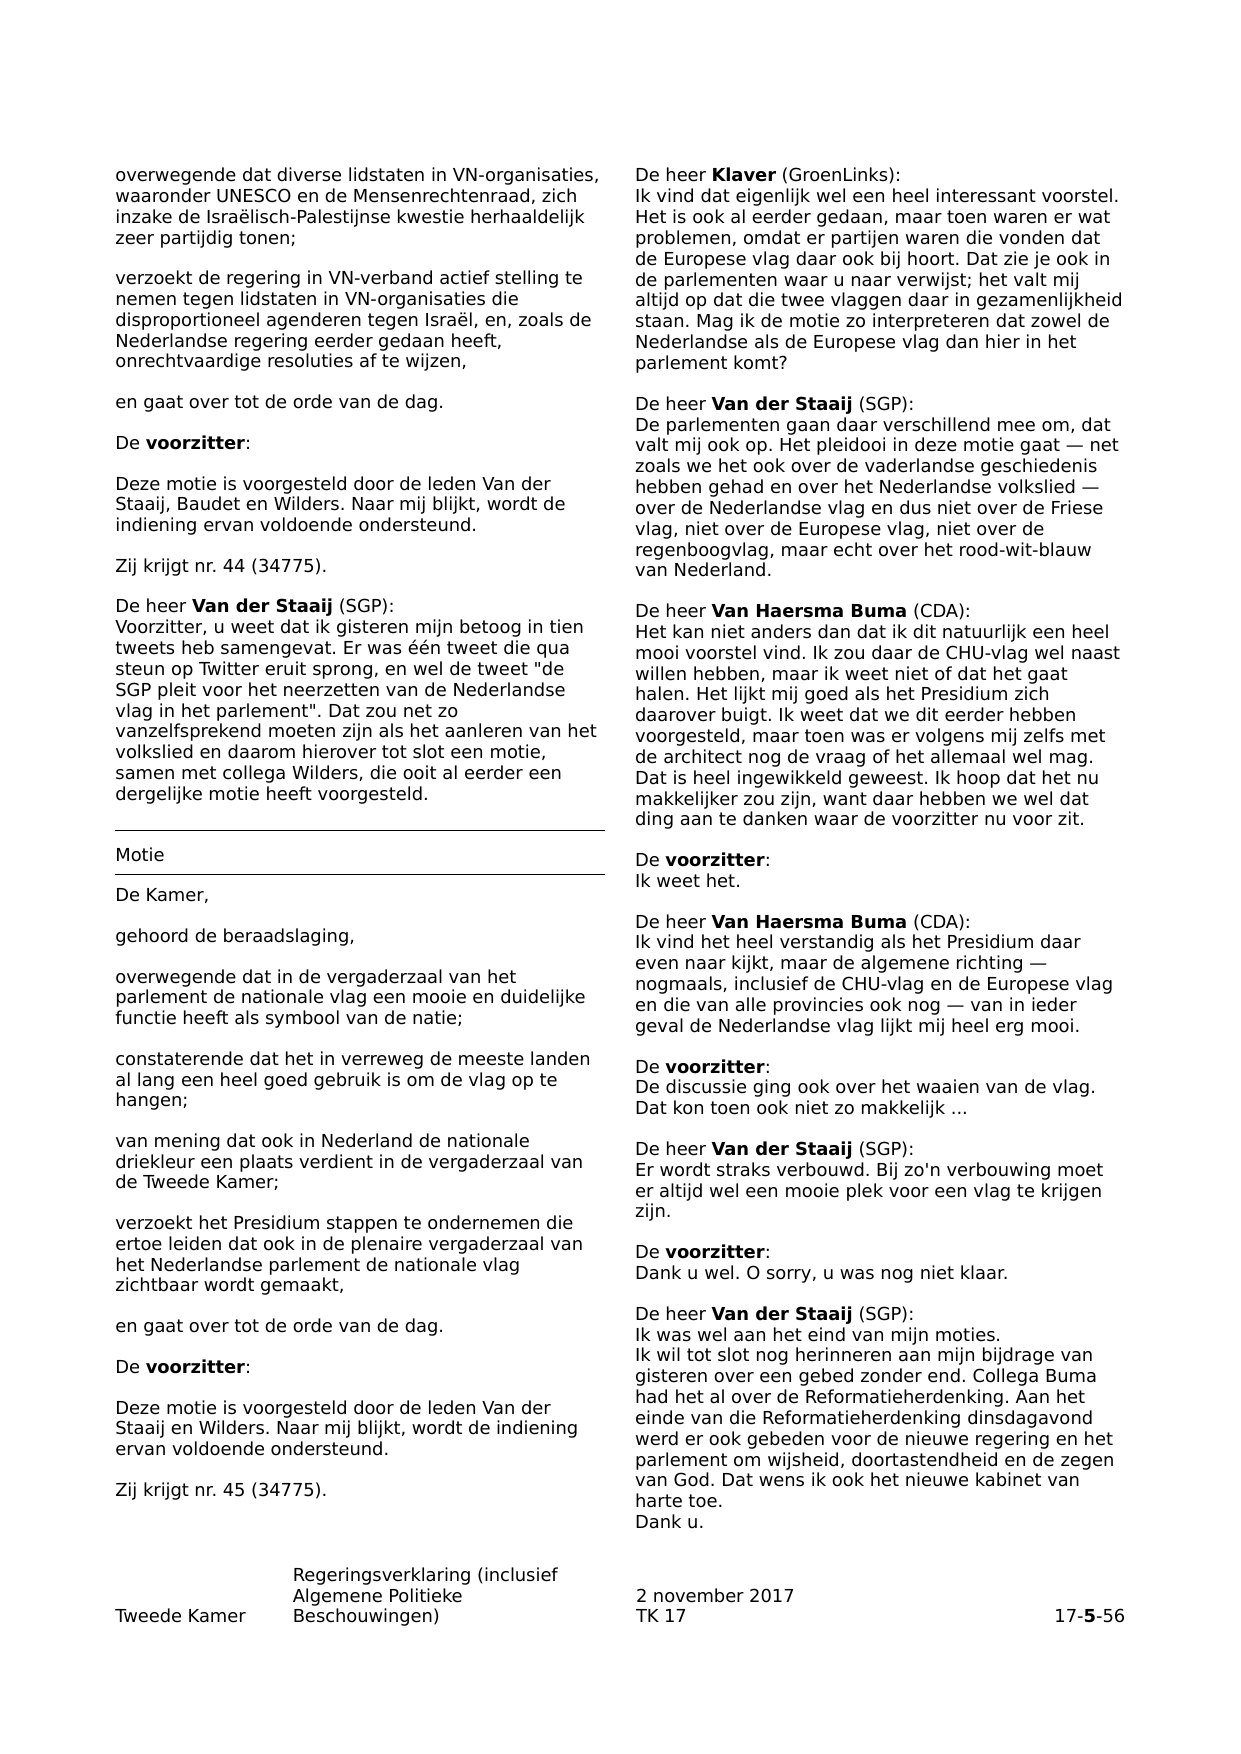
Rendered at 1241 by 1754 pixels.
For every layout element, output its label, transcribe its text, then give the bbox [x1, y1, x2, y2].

text De heer Van der Staaij (SGP): [635, 1304, 1125, 1324]
text overwegende dat in de vergaderzaal van het parlement de nationale vlag een mooie en duidelijke functie heeft als symbool van de natie; [115, 967, 605, 1029]
text De voorzitter: [635, 1056, 1125, 1077]
text De heer Van der Staaij (SGP): [115, 596, 605, 617]
text overwegende dat diverse lidstaten in VN-organisaties, waaronder UNESCO en de Mensenrechtenraad, zich inzake de Israëlisch-Palestijnse kwestie herhaaldelijk zeer partijdig tonen; [115, 165, 605, 248]
text Zij krijgt nr. 45 (34775). [115, 1480, 605, 1500]
text Deze motie is voorgesteld door de leden Van der Staaij, Baudet en Wilders. Naar mij blijkt, wordt de indiening ervan voldoende ondersteund. [115, 473, 605, 536]
text Dank u. [635, 1512, 1125, 1533]
text Er wordt straks verbouwd. Bij zo'n verbouwing moet er altijd wel een mooie plek voor een vlag te krijgen zijn. [635, 1159, 1125, 1222]
text Het kan niet anders dan dat ik dit natuurlijk een heel mooi voorstel vind. Ik zou daar de CHU-vlag wel naast willen hebben, maar ik weet niet of dat het gaat halen. Het lijkt mij goed als het Presidium zich daarover buigt. Ik weet dat we dit eerder hebben voorgesteld, maar toen was er volgens mij zelfs met de architect nog de vraag of het allemaal wel mag. Dat is heel ingewikkeld geweest. Ik hoop dat het nu makkelijker zou zijn, want daar hebben we wel dat ding aan te danken waar de voorzitter nu voor zit. [635, 622, 1125, 830]
text De heer Van der Staaij (SGP): [635, 393, 1125, 414]
text De voorzitter: [635, 850, 1125, 871]
text De Kamer, [115, 885, 605, 906]
text De heer Van Haersma Buma (CDA): [635, 912, 1125, 932]
text De heer Van Haersma Buma (CDA): [635, 601, 1125, 622]
text De heer Van der Staaij (SGP): [635, 1139, 1125, 1159]
text Deze motie is voorgesteld door de leden Van der Staaij en Wilders. Naar mij blijkt, wordt de indiening ervan voldoende ondersteund. [115, 1397, 605, 1460]
text De voorzitter: [635, 1242, 1125, 1263]
text constaterende dat het in verreweg de meeste landen al lang een heel goed gebruik is om de vlag op te hangen; [115, 1049, 605, 1111]
text gehoord de beraadslaging, [115, 926, 605, 947]
text van mening dat ook in Nederland de nationale driekleur een plaats verdient in de vergaderzaal van de Tweede Kamer; [115, 1131, 605, 1193]
text en gaat over tot de orde van de dag. [115, 1316, 605, 1337]
text verzoekt het Presidium stappen te ondernemen die ertoe leiden dat ook in de plenaire vergaderzaal van het Nederlandse parlement de nationale vlag zichtbaar wordt gemaakt, [115, 1213, 605, 1296]
text De voorzitter: [115, 433, 605, 453]
text Ik weet het. [635, 871, 1125, 892]
text verzoekt de regering in VN-verband actief stelling te nemen tegen lidstaten in VN-organisaties die disproportioneel agenderen tegen Israël, en, zoals de Nederlandse regering eerder gedaan heeft, onrechtvaardige resoluties af te wijzen, [115, 268, 605, 372]
text en gaat over tot de orde van de dag. [115, 392, 605, 413]
text De heer Klaver (GroenLinks): [635, 165, 1125, 186]
text De voorzitter: [115, 1357, 605, 1377]
text Zij krijgt nr. 44 (34775). [115, 556, 605, 576]
text Ik wil tot slot nog herinneren aan mijn bijdrage van gisteren over een gebed zonder end. Collega Buma had het al over de Reformatieherdenking. Aan het einde van die Reformatieherdenking dinsdagavond werd er ook gebeden voor de nieuwe regering en het parlement om wijsheid, doortastendheid en de zegen van God. Dat wens ik ook het nieuwe kabinet van harte toe. [635, 1345, 1125, 1512]
text Ik vind dat eigenlijk wel een heel interessant voorstel. Het is ook al eerder gedaan, maar toen waren er wat problemen, omdat er partijen waren die vonden dat de Europese vlag daar ook bij hoort. Dat zie je ook in de parlementen waar u naar verwijst; het valt mij altijd op dat die twee vlaggen daar in gezamenlijkheid staan. Mag ik de motie zo interpreteren dat zowel de Nederlandse als de Europese vlag dan hier in het parlement komt? [635, 186, 1125, 373]
text Ik was wel aan het eind van mijn moties. [635, 1324, 1125, 1345]
text Dank u wel. O sorry, u was nog niet klaar. [635, 1263, 1125, 1284]
text De discussie ging ook over het waaien van de vlag. Dat kon toen ook niet zo makkelijk ... [635, 1077, 1125, 1119]
text Motie [115, 844, 605, 865]
text De parlementen gaan daar verschillend mee om, dat valt mij ook op. Het pleidooi in deze motie gaat — net zoals we het ook over de vaderlandse geschiedenis hebben gehad en over het Nederlandse volkslied — over de Nederlandse vlag en dus niet over de Friese vlag, niet over de Europese vlag, niet over de regenboogvlag, maar echt over het rood-wit-blauw van Nederland. [635, 414, 1125, 581]
text Ik vind het heel verstandig als het Presidium daar even naar kijkt, maar de algemene richting — nogmaals, inclusief de CHU-vlag en de Europese vlag en die van alle provincies ook nog — van in ieder geval de Nederlandse vlag lijkt mij heel erg mooi. [635, 932, 1125, 1036]
text Voorzitter, u weet dat ik gisteren mijn betoog in tien tweets heb samengevat. Er was één tweet die qua steun op Twitter eruit sprong, en wel de tweet "de SGP pleit voor het neerzetten van de Nederlandse vlag in het parlement". Dat zou net zo vanzelfsprekend moeten zijn als het aanleren van het volkslied en daarom hierover tot slot een motie, samen met collega Wilders, die ooit al eerder een dergelijke motie heeft voorgesteld. [115, 617, 605, 804]
